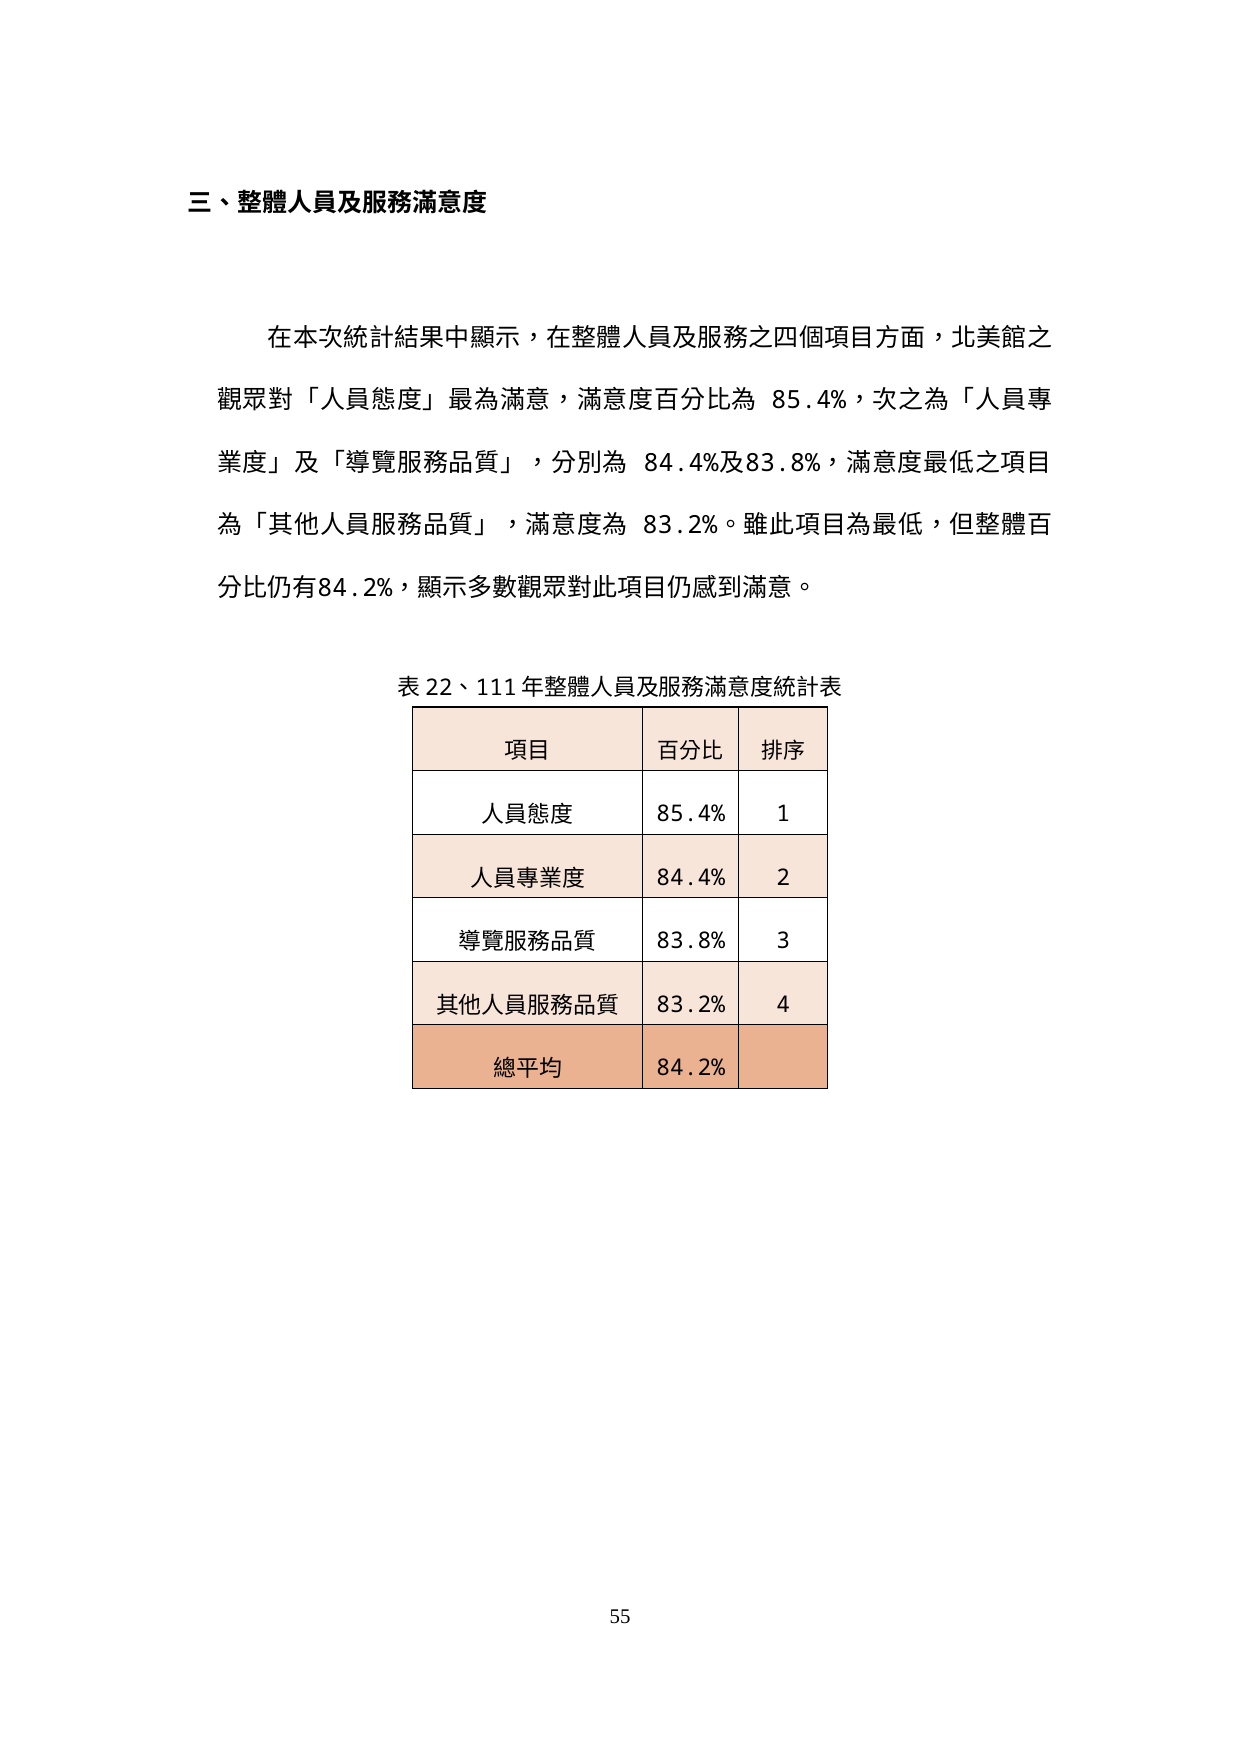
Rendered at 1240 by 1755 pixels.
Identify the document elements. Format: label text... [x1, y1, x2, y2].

table_cell 其他人員服務品質 [413, 962, 642, 1024]
table_cell 84.4% [643, 835, 738, 897]
table_header 百分比 [643, 708, 738, 770]
table_cell 人員態度 [413, 771, 642, 833]
table_cell 84.2% [643, 1025, 738, 1088]
table_cell 導覽服務品質 [413, 898, 642, 961]
table_header 排序 [739, 708, 827, 770]
table_cell 總平均 [413, 1025, 642, 1088]
table_cell 83.2% [643, 962, 738, 1024]
text 在本次統計結果中顯示，在整體人員及服務之四個項目方面，北美館之觀眾對「人員態度」最為滿意，滿意度百分比為 85.4%，次之為「人員專業度」及「導覽服務品質」，分別為 84.4%及83.8%，滿意度最低之項目為「其他人員服務品質」，滿意度為 83.2%。雖此項目為最低，但整體百分比仍有84.2%，顯示多數觀眾對此項目仍感到滿意。 [217, 294, 1052, 606]
text 表22、111年整體人員及服務滿意度統計表 [187, 644, 1052, 706]
table_cell [739, 1025, 827, 1088]
table_cell 1 [739, 771, 827, 833]
table_cell 85.4% [643, 771, 738, 833]
table_cell 4 [739, 962, 827, 1024]
table_cell 3 [739, 898, 827, 961]
table_header 項目 [413, 708, 642, 770]
table_cell 人員專業度 [413, 835, 642, 897]
table_cell 2 [739, 835, 827, 897]
table_cell 83.8% [643, 898, 738, 961]
subtitle 三、整體人員及服務滿意度 [187, 159, 1052, 221]
